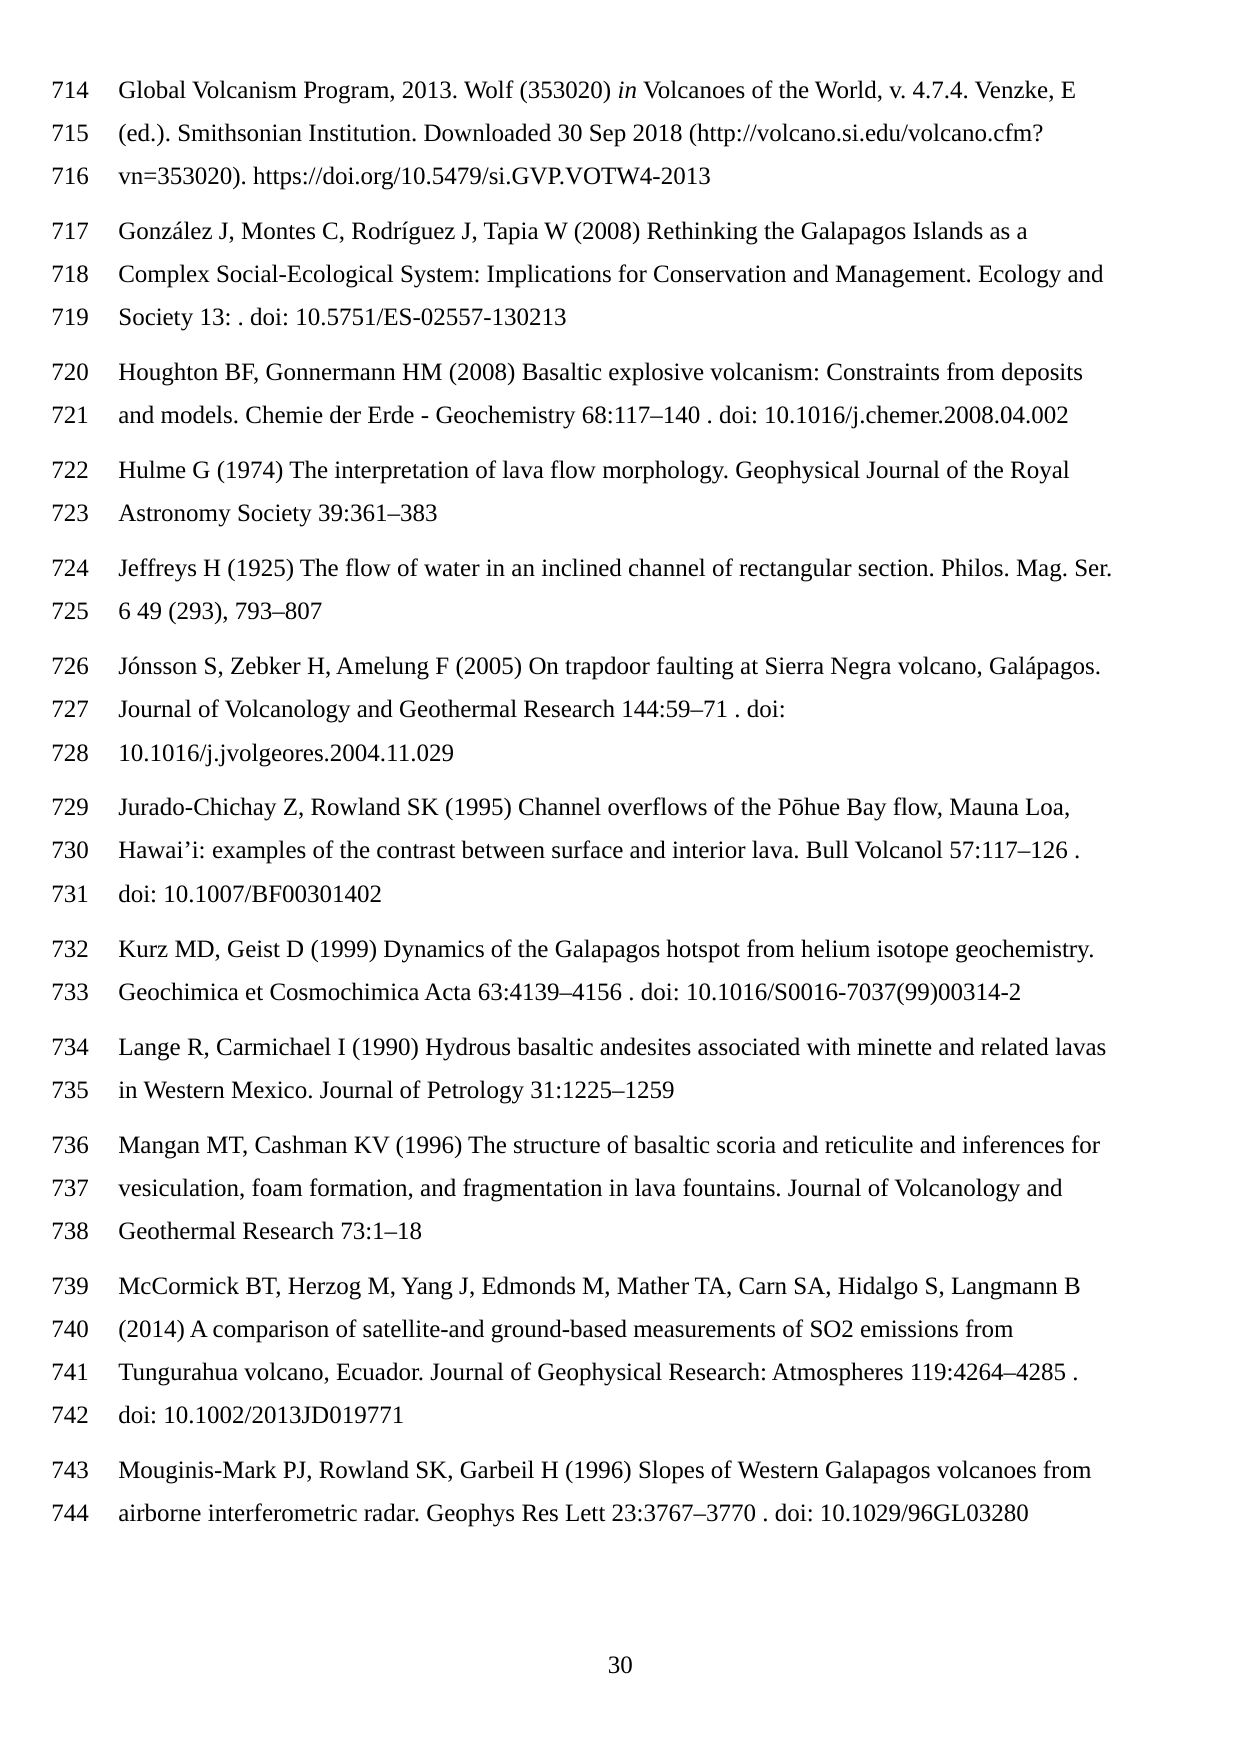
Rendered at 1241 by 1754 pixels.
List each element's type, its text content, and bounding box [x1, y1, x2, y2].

text Mangan MT, Cashman KV (1996) The structure of basaltic scoria and reticulite and inferences for vesiculation, foam formation, and fragmentation in lava fountains. Journal of Volcanology and Geothermal Research 73:1–18 [118, 1130, 1122, 1245]
text González J, Montes C, Rodríguez J, Tapia W (2008) Rethinking the Galapagos Islands as a Complex Social-Ecological System: Implications for Conservation and Management. Ecology and Society 13: . doi: 10.5751/ES-02557-130213 [118, 216, 1122, 331]
text Lange R, Carmichael I (1990) Hydrous basaltic andesites associated with minette and related lavas in Western Mexico. Journal of Petrology 31:1225–1259 [118, 1032, 1122, 1103]
text Mouginis-Mark PJ, Rowland SK, Garbeil H (1996) Slopes of Western Galapagos volcanoes from airborne interferometric radar. Geophys Res Lett 23:3767–3770 . doi: 10.1029/96GL03280 [118, 1455, 1122, 1527]
text Jurado-Chichay Z, Rowland SK (1995) Channel overflows of the Pōhue Bay flow, Mauna Loa, Hawai’i: examples of the contrast between surface and interior lava. Bull Volcanol 57:117–126 . doi: 10.1007/BF00301402 [118, 792, 1122, 907]
text McCormick BT, Herzog M, Yang J, Edmonds M, Mather TA, Carn SA, Hidalgo S, Langmann B (2014) A comparison of satellite-and ground-based measurements of SO2 emissions from Tungurahua volcano, Ecuador. Journal of Geophysical Research: Atmospheres 119:4264–4285 . doi: 10.1002/2013JD019771 [118, 1271, 1122, 1429]
text Hulme G (1974) The interpretation of lava flow morphology. Geophysical Journal of the Royal Astronomy Society 39:361–383 [118, 455, 1122, 527]
text Jónsson S, Zebker H, Amelung F (2005) On trapdoor faulting at Sierra Negra volcano, Galápagos. Journal of Volcanology and Geothermal Research 144:59–71 . doi: 10.1016/j.jvolgeores.2004.11.029 [118, 651, 1122, 766]
text Global Volcanism Program, 2013. Wolf (353020) in Volcanoes of the World, v. 4.7.4. Venzke, E (ed.). Smithsonian Institution. Downloaded 30 Sep 2018 (http://volcano.si.edu/volcano.cfm?vn=353020). https://doi.org/10.5479/si.GVP.VOTW4-2013 [118, 75, 1122, 190]
text Jeffreys H (1925) The flow of water in an inclined channel of rectangular section. Philos. Mag. Ser. 6 49 (293), 793–807 [118, 553, 1122, 625]
text Kurz MD, Geist D (1999) Dynamics of the Galapagos hotspot from helium isotope geochemistry. Geochimica et Cosmochimica Acta 63:4139–4156 . doi: 10.1016/S0016-7037(99)00314-2 [118, 934, 1122, 1006]
text Houghton BF, Gonnermann HM (2008) Basaltic explosive volcanism: Constraints from deposits and models. Chemie der Erde - Geochemistry 68:117–140 . doi: 10.1016/j.chemer.2008.04.002 [118, 357, 1122, 429]
